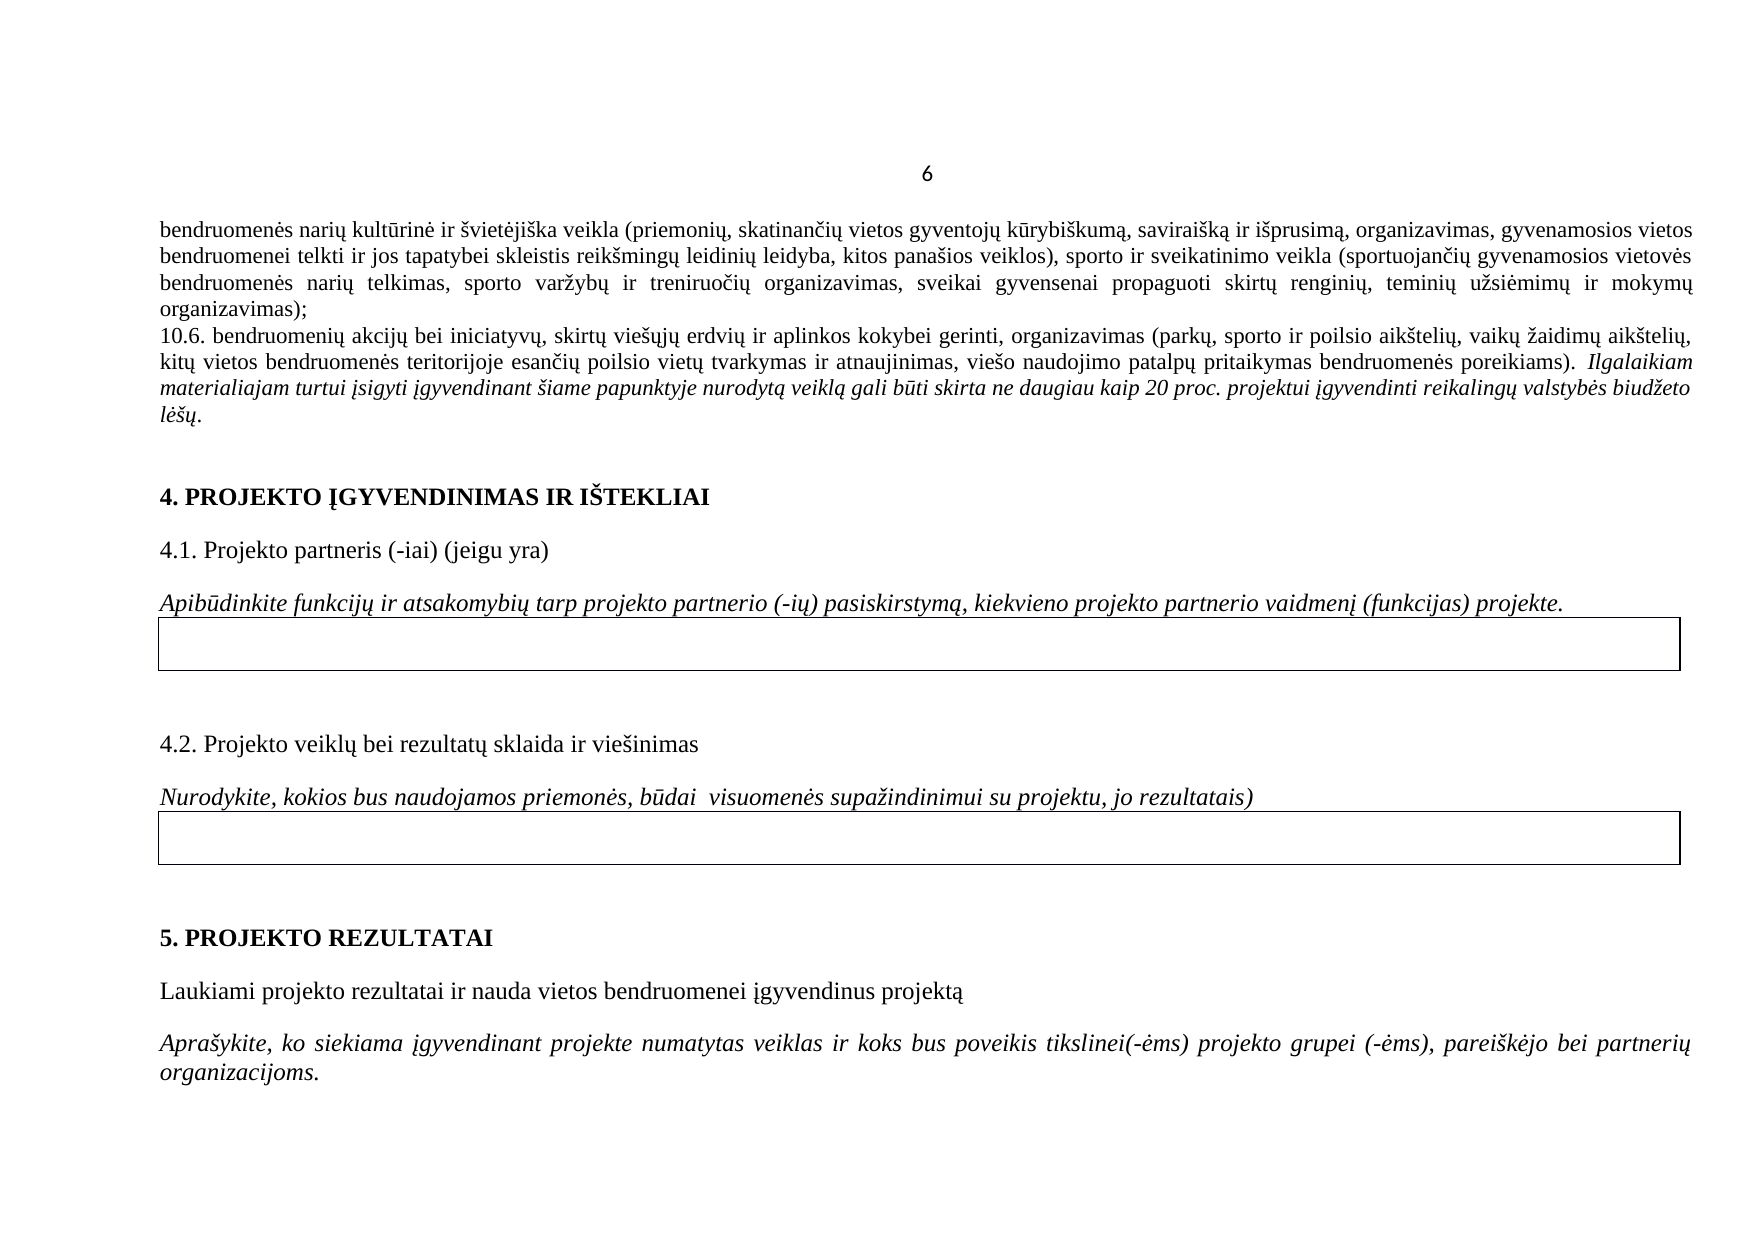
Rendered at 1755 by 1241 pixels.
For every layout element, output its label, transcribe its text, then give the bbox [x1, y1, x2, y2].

text 4.1. Projekto partneris (-iai) (jeigu yra) [159, 535, 1695, 564]
text 4. PROJEKTO ĮGYVENDINIMAS IR IŠTEKLIAI [159, 482, 1695, 511]
text Apibūdinkite funkcijų ir atsakomybių tarp projekto partnerio (-ių) pasiskirstymą, kiekvieno projekto partnerio vaidmenį (funkcijas) projekte. [159, 588, 1695, 617]
text Nurodykite, kokios bus naudojamos priemonės, būdai visuomenės supažindinimui su projektu, jo rezultatais) [159, 782, 1695, 811]
text bendruomenės narių kultūrinė ir švietėjiška veikla (priemonių, skatinančių vietos gyventojų kūrybiškumą, saviraišką ir išprusimą, organizavimas, gyvenamosios vietos bendruomenei telkti ir jos tapatybei skleistis reikšmingų leidinių leidyba, kitos panašios veiklos), sporto ir sveikatinimo veikla (sportuojančių gyvenamosios vietovės bendruomenės narių telkimas, sporto varžybų ir treniruočių organizavimas, sveikai gyvensenai propaguoti skirtų renginių, teminių užsiėmimų ir mokymų organizavimas); [159, 216, 1695, 322]
text 4.2. Projekto veiklų bei rezultatų sklaida ir viešinimas [159, 729, 1695, 758]
table_header [159, 618, 1679, 670]
text Aprašykite, ko siekiama įgyvendinant projekte numatytas veiklas ir koks bus poveikis tikslinei(-ėms) projekto grupei (-ėms), pareiškėjo bei partnerių organizacijoms. [159, 1028, 1695, 1086]
text 10.6. bendruomenių akcijų bei iniciatyvų, skirtų viešųjų erdvių ir aplinkos kokybei gerinti, organizavimas (parkų, sporto ir poilsio aikštelių, vaikų žaidimų aikštelių, kitų vietos bendruomenės teritorijoje esančių poilsio vietų tvarkymas ir atnaujinimas, viešo naudojimo patalpų pritaikymas bendruomenės poreikiams). Ilgalaikiam materialiajam turtui įsigyti įgyvendinant šiame papunktyje nurodytą veiklą gali būti skirta ne daugiau kaip 20 proc. projektui įgyvendinti reikalingų valstybės biudžeto lėšų. [159, 322, 1695, 427]
table_header [159, 812, 1679, 864]
text Laukiami projekto rezultatai ir nauda vietos bendruomenei įgyvendinus projektą [159, 976, 1695, 1004]
text 5. PROJEKTO REZULTATAI [159, 923, 1695, 952]
